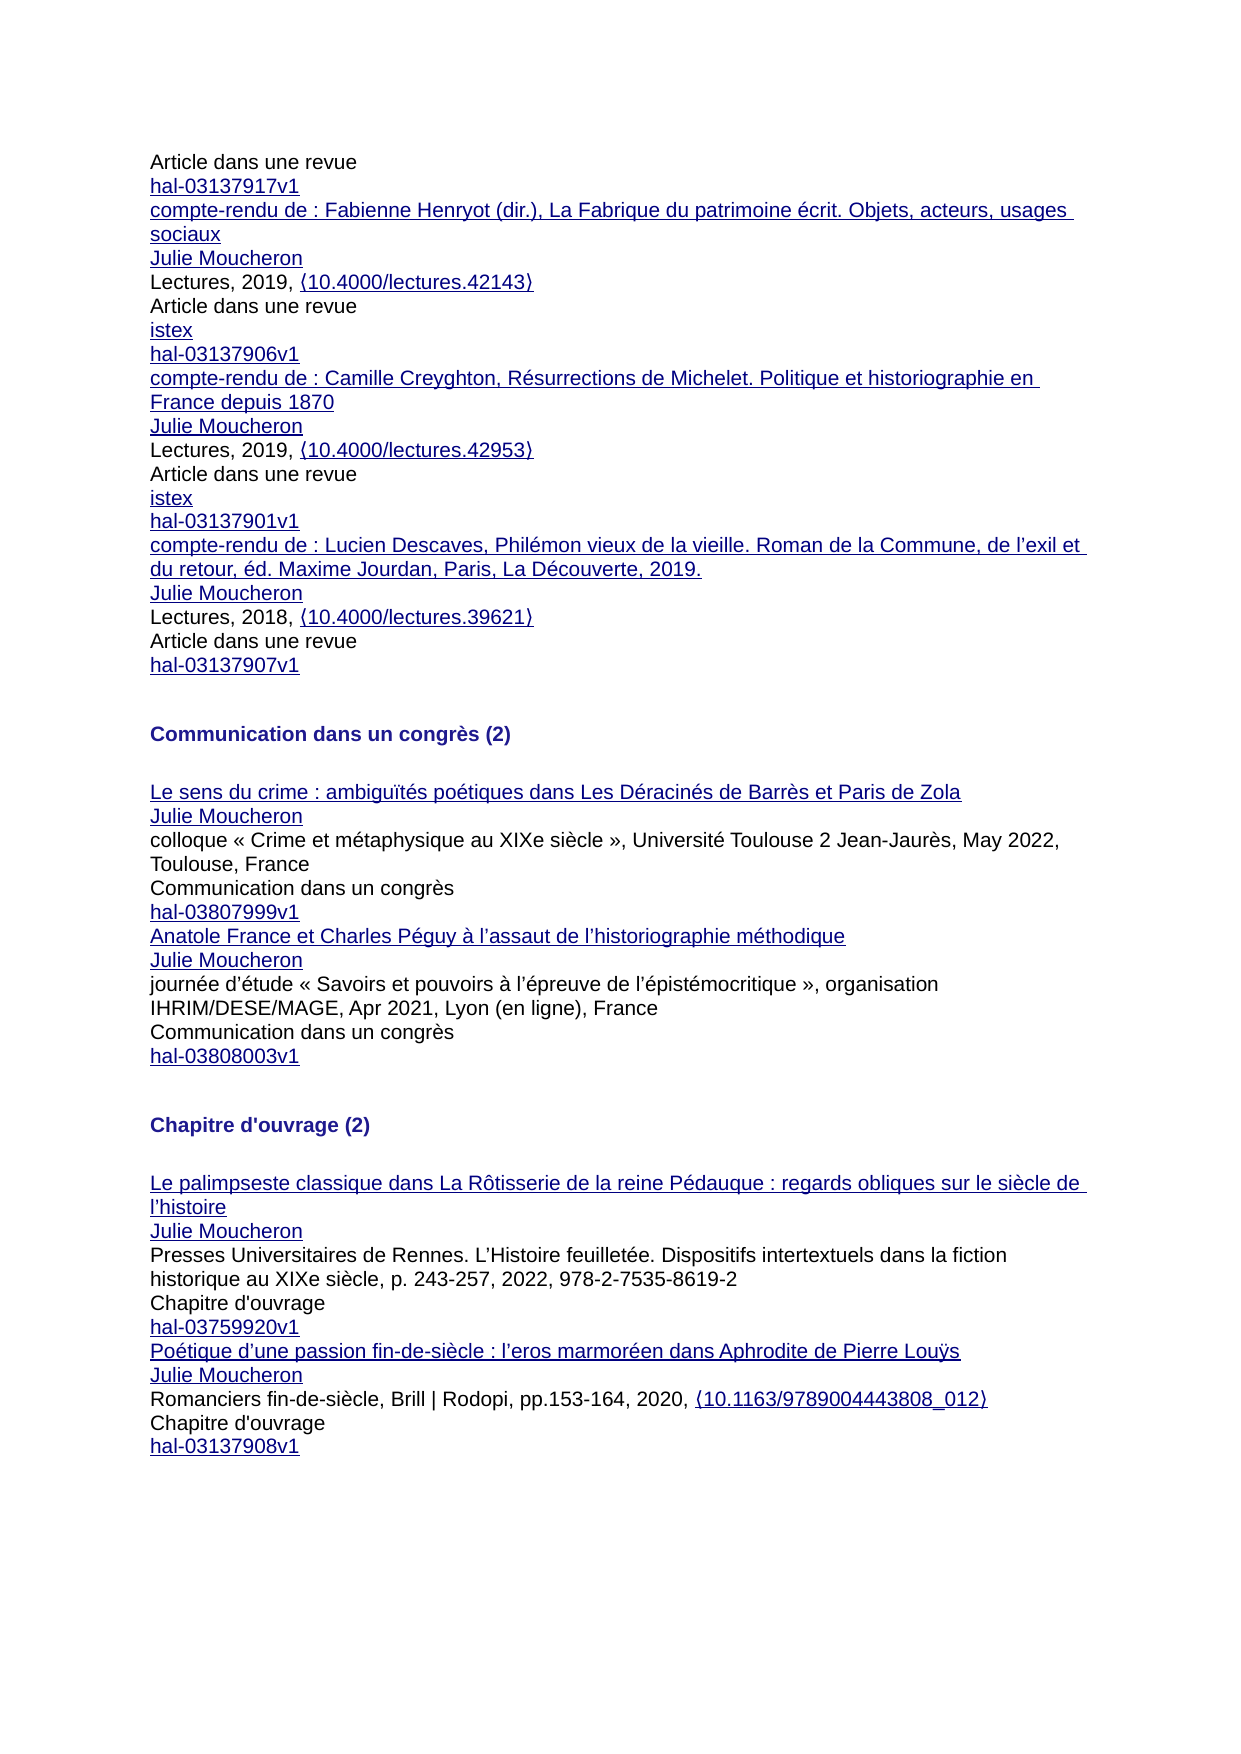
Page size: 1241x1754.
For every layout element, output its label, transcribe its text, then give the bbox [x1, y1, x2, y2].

table_cell Anatole France et Charles Péguy à l’assaut de l’historiographie méthodique Julie Moucheron journée d’étude « Savoirs et pouvoirs à l’épreuve de l’épistémocritique », organisation IHRIM/DESE/MAGE, Apr 2021, Lyon (en ligne), France Communication dans un congrès hal-03808003v1 [150, 924, 1090, 1068]
table_cell compte-rendu de : Lucien Descaves, Philémon vieux de la vieille. Roman de la Commune, de l’exil et du retour, éd. Maxime Jourdan, Paris, La Découverte, 2019. Julie Moucheron Lectures, 2018, ⟨10.4000/lectures.39621⟩ Article dans une revue hal-03137907v1 [150, 533, 1090, 677]
table_header Le palimpseste classique dans La Rôtisserie de la reine Pédauque : regards obliques sur le siècle de l’histoire Julie Moucheron Presses Universitaires de Rennes. L’Histoire feuilletée. Dispositifs intertextuels dans la fiction historique au XIXe siècle, p. 243-257, 2022, 978-2-7535-8619-2 Chapitre d'ouvrage hal-03759920v1 [150, 1171, 1090, 1338]
subtitle Chapitre d'ouvrage (2) [150, 1112, 1090, 1136]
table_cell compte-rendu de : Camille Creyghton, Résurrections de Michelet. Politique et historiographie en France depuis 1870 Julie Moucheron Lectures, 2019, ⟨10.4000/lectures.42953⟩ Article dans une revue istex hal-03137901v1 [150, 366, 1090, 533]
table_cell Article dans une revue hal-03137917v1 [150, 150, 1090, 198]
table_cell Poétique d’une passion fin-de-siècle : l’eros marmoréen dans Aphrodite de Pierre Louÿs Julie Moucheron Romanciers fin-de-siècle, Brill | Rodopi, pp.153-164, 2020, ⟨10.1163/9789004443808_012⟩ Chapitre d'ouvrage hal-03137908v1 [150, 1339, 1090, 1458]
subtitle Communication dans un congrès (2) [150, 722, 1090, 746]
table_header Le sens du crime : ambiguïtés poétiques dans Les Déracinés de Barrès et Paris de Zola Julie Moucheron colloque « Crime et métaphysique au XIXe siècle », Université Toulouse 2 Jean-Jaurès, May 2022, Toulouse, France Communication dans un congrès hal-03807999v1 [150, 780, 1090, 924]
table_cell compte-rendu de : Fabienne Henryot (dir.), La Fabrique du patrimoine écrit. Objets, acteurs, usages sociaux Julie Moucheron Lectures, 2019, ⟨10.4000/lectures.42143⟩ Article dans une revue istex hal-03137906v1 [150, 198, 1090, 366]
